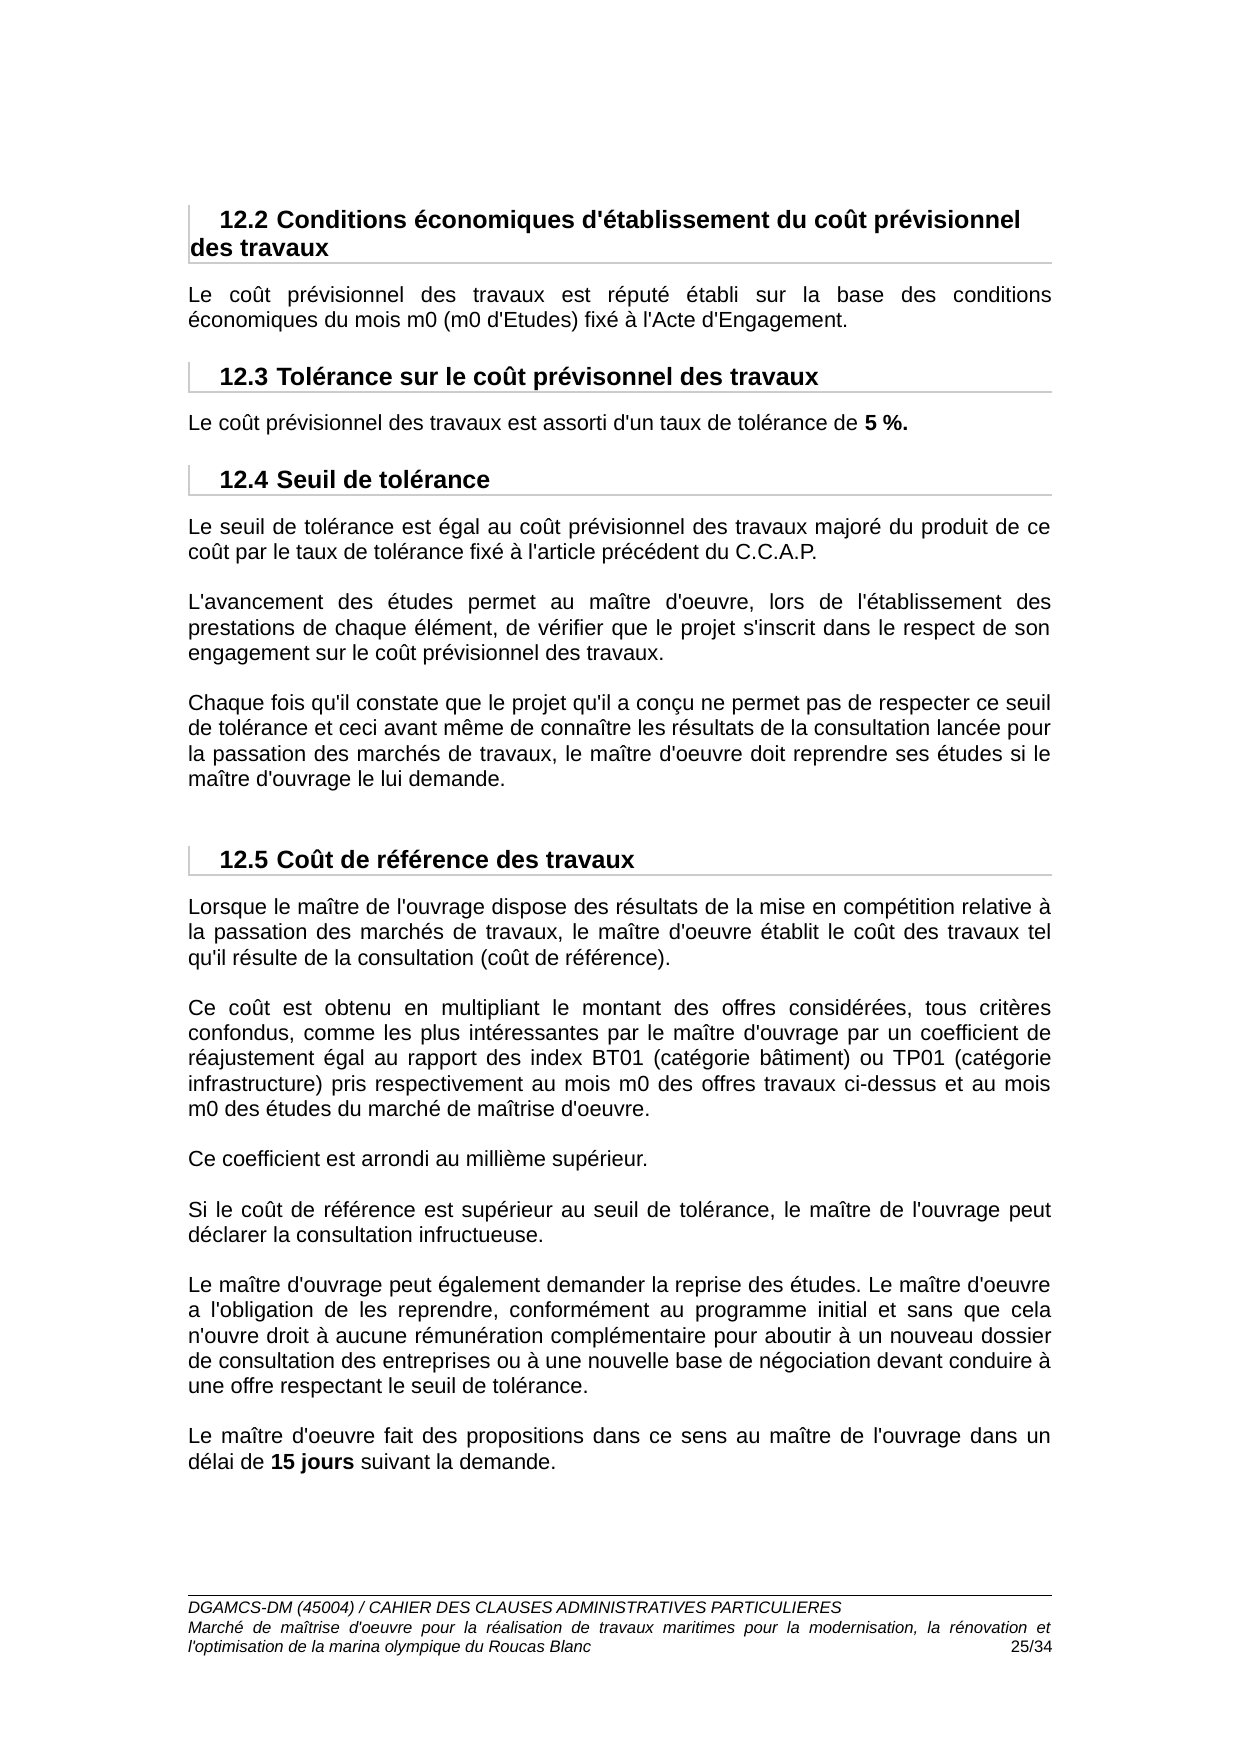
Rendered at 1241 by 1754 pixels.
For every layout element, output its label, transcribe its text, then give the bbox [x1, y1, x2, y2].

subtitle Tolérance sur le coût prévisonnel des travaux [190, 362, 1052, 391]
subtitle Coût de référence des travaux [190, 846, 1052, 874]
text Le maître d'ouvrage peut également demander la reprise des études. Le maître d'oeuvre a l'obligation de les reprendre, conformément au programme initial et sans que cela n'ouvre droit à aucune rémunération complémentaire pour aboutir à un nouveau dossier de consultation des entreprises ou à une nouvelle base de négociation devant conduire à une offre respectant le seuil de tolérance. [188, 1272, 1052, 1398]
subtitle Conditions économiques d'établissement du coût prévisionnel des travaux [188, 204, 1052, 262]
text Le coût prévisionnel des travaux est réputé établi sur la base des conditions économiques du mois m0 (m0 d'Etudes) fixé à l'Acte d'Engagement. [188, 282, 1052, 332]
text Chaque fois qu'il constate que le projet qu'il a conçu ne permet pas de respecter ce seuil de tolérance et ceci avant même de connaître les résultats de la consultation lancée pour la passation des marchés de travaux, le maître d'oeuvre doit reprendre ses études si le maître d'ouvrage le lui demande. [188, 690, 1052, 791]
text Si le coût de référence est supérieur au seuil de tolérance, le maître de l'ouvrage peut déclarer la consultation infructueuse. [188, 1197, 1052, 1247]
text L'avancement des études permet au maître d'oeuvre, lors de l'établissement des prestations de chaque élément, de vérifier que le projet s'inscrit dans le respect de son engagement sur le coût prévisionnel des travaux. [188, 589, 1052, 665]
text Le maître d'oeuvre fait des propositions dans ce sens au maître de l'ouvrage dans un délai de 15 jours suivant la demande. [188, 1423, 1052, 1474]
text Le coût prévisionnel des travaux est assorti d'un taux de tolérance de 5 %. [188, 410, 1052, 436]
subtitle Seuil de tolérance [190, 465, 1052, 494]
text Ce coefficient est arrondi au millième supérieur. [188, 1146, 1052, 1171]
text Ce coût est obtenu en multipliant le montant des offres considérées, tous critères confondus, comme les plus intéressantes par le maître d'ouvrage par un coefficient de réajustement égal au rapport des index BT01 (catégorie bâtiment) ou TP01 (catégorie infrastructure) pris respectivement au mois m0 des offres travaux ci-dessus et au mois m0 des études du marché de maîtrise d'oeuvre. [188, 995, 1052, 1121]
text Le seuil de tolérance est égal au coût prévisionnel des travaux majoré du produit de ce coût par le taux de tolérance fixé à l'article précédent du C.C.A.P. [188, 513, 1052, 564]
text Lorsque le maître de l'ouvrage dispose des résultats de la mise en compétition relative à la passation des marchés de travaux, le maître d'oeuvre établit le coût des travaux tel qu'il résulte de la consultation (coût de référence). [188, 894, 1052, 970]
